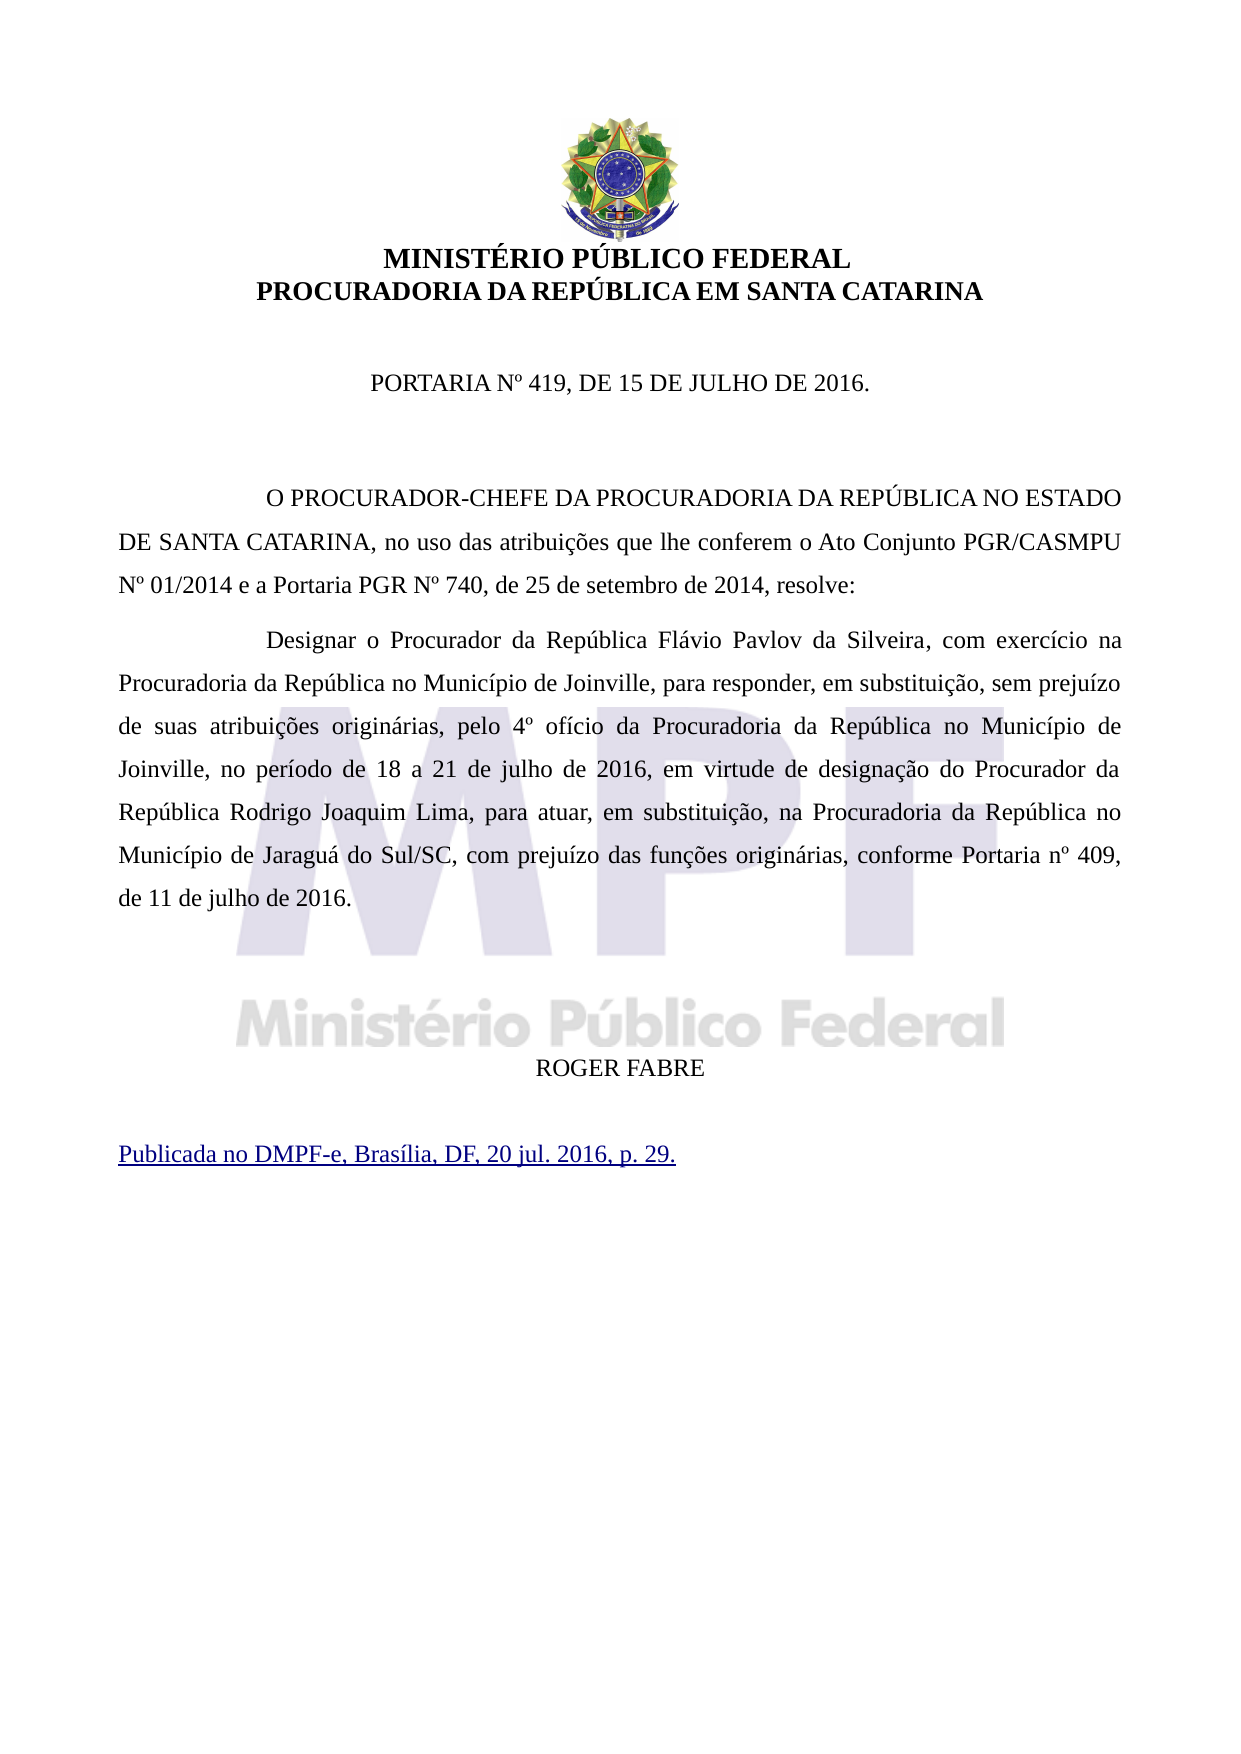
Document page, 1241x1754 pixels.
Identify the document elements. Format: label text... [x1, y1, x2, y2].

text Publicada no DMPF-e, Brasília, DF, 20 jul. 2016, p. 29. [118, 1139, 1122, 1168]
text PROCURADORIA DA REPÚBLICA EM SANTA CATARINA [118, 275, 1122, 306]
text PORTARIA Nº 419, DE 15 DE JULHO DE 2016. [118, 368, 1122, 397]
text Designar o Procurador da República Flávio Pavlov da Silveira, com exercício na Procuradoria da República no Município de Joinville, para responder, em substituição, sem prejuízo de suas atribuições originárias, pelo 4º ofício da Procuradoria da República no Município de Joinville, no período de 18 a 21 de julho de 2016, em virtude de designação do Procurador da República Rodrigo Joaquim Lima, para atuar, em substituição, na Procuradoria da República no Município de Jaraguá do Sul/SC, com prejuízo das funções originárias, conforme Portaria nº 409, de 11 de julho de 2016. [118, 625, 1122, 912]
text MINISTÉRIO PÚBLICO FEDERAL [118, 176, 1122, 275]
text ROGER FABRE [118, 1053, 1122, 1082]
picture [236, 912, 1004, 1047]
text O PROCURADOR-CHEFE DA PROCURADORIA DA REPÚBLICA NO ESTADO DE SANTA CATARINA, no uso das atribuições que lhe conferem o Ato Conjunto PGR/CASMPU Nº 01/2014 e a Portaria PGR Nº 740, de 25 de setembro de 2014, resolve: [118, 483, 1122, 598]
